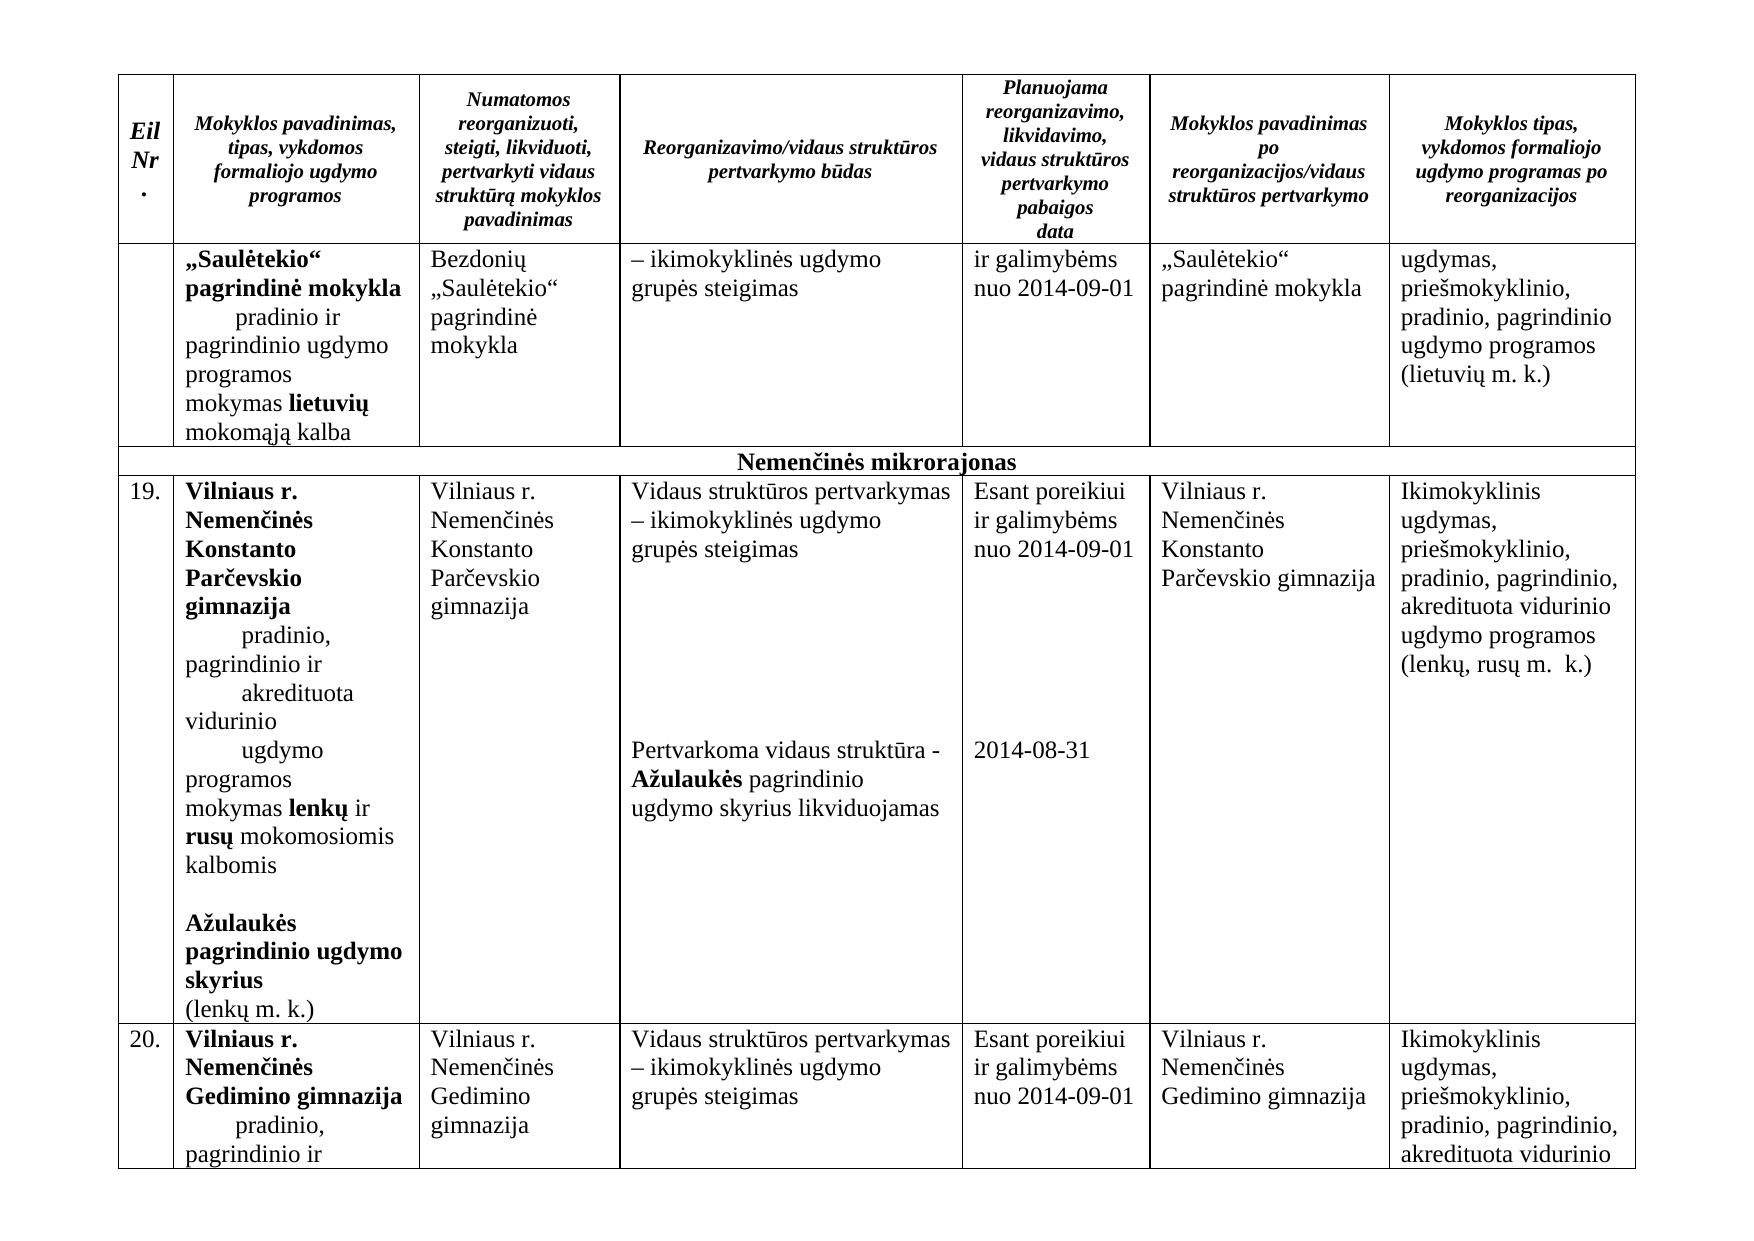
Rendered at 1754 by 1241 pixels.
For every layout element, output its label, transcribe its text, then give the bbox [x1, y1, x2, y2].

table_cell „Saulėtekio“ pagrindinė mokykla pradinio ir pagrindinio ugdymo programos mokymas lietuvių mokomąją kalba [174, 244, 419, 446]
table_cell Nemenčinės mikrorajonas [119, 447, 1635, 475]
table_cell Vilniaus r. Nemenčinės Konstanto Parčevskio gimnazija [420, 476, 619, 1023]
table_cell ugdymas, priešmokyklinio, pradinio, pagrindinio ugdymo programos (lietuvių m. k.) [1390, 244, 1635, 446]
table_cell Vidaus struktūros pertvarkymas – ikimokyklinės ugdymo grupės steigimas [621, 1024, 962, 1167]
table_cell 20. [119, 1024, 173, 1167]
table_cell Vilniaus r. Nemenčinės Konstanto Parčevskio gimnazija pradinio, pagrindinio ir akredituota vidurinio ugdymo programos mokymas lenkų ir rusų mokomosiomis kalbomis Ažulaukės pagrindinio ugdymo skyrius (lenkų m. k.) [174, 476, 419, 1023]
table_cell Vilniaus r. Nemenčinės Konstanto Parčevskio gimnazija [1151, 476, 1389, 1023]
table_cell Esant poreikiui ir galimybėms nuo 2014-09-01 2014-08-31 [963, 476, 1149, 1023]
table_header Mokyklos tipas, vykdomos formaliojo ugdymo programas po reorganizacijos [1390, 75, 1635, 243]
table_cell ir galimybėms nuo 2014-09-01 [963, 244, 1149, 446]
table_cell – ikimokyklinės ugdymo grupės steigimas [621, 244, 962, 446]
table_cell „Saulėtekio“ pagrindinė mokykla [1151, 244, 1389, 446]
table_header Numatomos reorganizuoti, steigti, likviduoti, pertvarkyti vidaus struktūrą mokyklos pavadinimas [420, 75, 619, 243]
table_cell Bezdonių „Saulėtekio“ pagrindinė mokykla [420, 244, 619, 446]
table_cell Vilniaus r. Nemenčinės Gedimino gimnazija [420, 1024, 619, 1167]
table_header Mokyklos pavadinimas po reorganizacijos/vidaus struktūros pertvarkymo [1151, 75, 1389, 243]
table_cell Vilniaus r. Nemenčinės Gedimino gimnazija [1151, 1024, 1389, 1167]
table_header Eil Nr. [119, 75, 173, 243]
table_header Mokyklos pavadinimas, tipas, vykdomos formaliojo ugdymo programos [174, 75, 419, 243]
table_header Planuojama reorganizavimo, likvidavimo, vidaus struktūros pertvarkymo pabaigos data [963, 75, 1149, 243]
table_cell Vidaus struktūros pertvarkymas – ikimokyklinės ugdymo grupės steigimas Pertvarkoma vidaus struktūra - Ažulaukės pagrindinio ugdymo skyrius likviduojamas [621, 476, 962, 1023]
table_cell Ikimokyklinis ugdymas, priešmokyklinio, pradinio, pagrindinio, akredituota vidurinio ugdymo programos (lenkų, rusų m. k.) [1390, 476, 1635, 1023]
table_cell Esant poreikiui ir galimybėms nuo 2014-09-01 [963, 1024, 1149, 1167]
table_header Reorganizavimo/vidaus struktūros pertvarkymo būdas [621, 75, 962, 243]
table_cell Ikimokyklinis ugdymas, priešmokyklinio, pradinio, pagrindinio, akredituota vidurinio [1390, 1024, 1635, 1167]
table_cell [119, 244, 173, 446]
table_cell Vilniaus r. Nemenčinės Gedimino gimnazija pradinio, pagrindinio ir [174, 1024, 419, 1167]
table_cell 19. [119, 476, 173, 1023]
